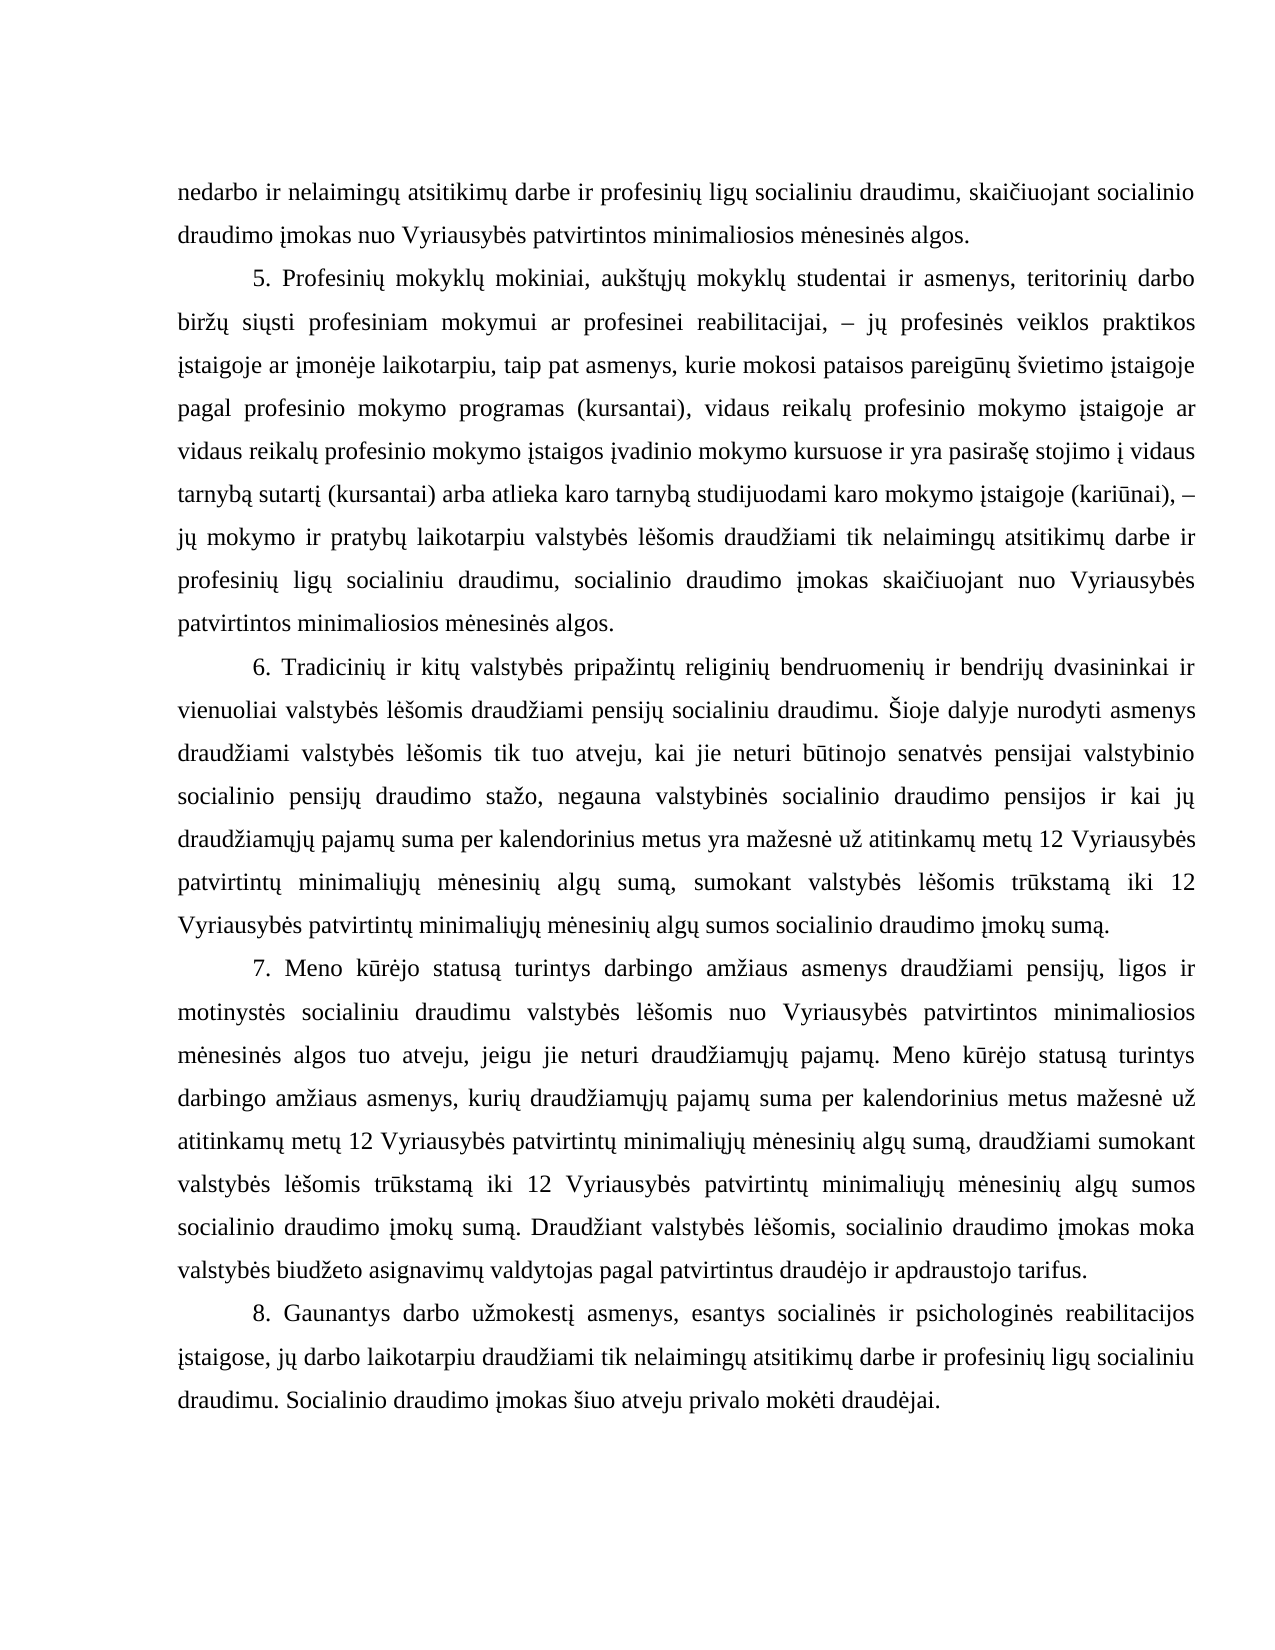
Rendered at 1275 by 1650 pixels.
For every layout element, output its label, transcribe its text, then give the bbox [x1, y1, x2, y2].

text 6. Tradicinių ir kitų valstybės pripažintų religinių bendruomenių ir bendrijų dvasininkai ir vienuoliai valstybės lėšomis draudžiami pensijų socialiniu draudimu. Šioje dalyje nurodyti asmenys draudžiami valstybės lėšomis tik tuo atveju, kai jie neturi būtinojo senatvės pensijai valstybinio socialinio pensijų draudimo stažo, negauna valstybinės socialinio draudimo pensijos ir kai jų draudžiamųjų pajamų suma per kalendorinius metus yra mažesnė už atitinkamų metų 12 Vyriausybės patvirtintų minimaliųjų mėnesinių algų sumą, sumokant valstybės lėšomis trūkstamą iki 12 Vyriausybės patvirtintų minimaliųjų mėnesinių algų sumos socialinio draudimo įmokų sumą. [177, 652, 1196, 939]
text nedarbo ir nelaimingų atsitikimų darbe ir profesinių ligų socialiniu draudimu, skaičiuojant socialinio draudimo įmokas nuo Vyriausybės patvirtintos minimaliosios mėnesinės algos. [177, 177, 1196, 249]
text 8. Gaunantys darbo užmokestį asmenys, esantys socialinės ir psichologinės reabilitacijos įstaigose, jų darbo laikotarpiu draudžiami tik nelaimingų atsitikimų darbe ir profesinių ligų socialiniu draudimu. Socialinio draudimo įmokas šiuo atveju privalo mokėti draudėjai. [177, 1298, 1196, 1413]
text 5. Profesinių mokyklų mokiniai, aukštųjų mokyklų studentai ir asmenys, teritorinių darbo biržų siųsti profesiniam mokymui ar profesinei reabilitacijai, – jų profesinės veiklos praktikos įstaigoje ar įmonėje laikotarpiu, taip pat asmenys, kurie mokosi pataisos pareigūnų švietimo įstaigoje pagal profesinio mokymo programas (kursantai), vidaus reikalų profesinio mokymo įstaigoje ar vidaus reikalų profesinio mokymo įstaigos įvadinio mokymo kursuose ir yra pasirašę stojimo į vidaus tarnybą sutartį (kursantai) arba atlieka karo tarnybą studijuodami karo mokymo įstaigoje (kariūnai), – jų mokymo ir pratybų laikotarpiu valstybės lėšomis draudžiami tik nelaimingų atsitikimų darbe ir profesinių ligų socialiniu draudimu, socialinio draudimo įmokas skaičiuojant nuo Vyriausybės patvirtintos minimaliosios mėnesinės algos. [177, 263, 1196, 637]
text 7. Meno kūrėjo statusą turintys darbingo amžiaus asmenys draudžiami pensijų, ligos ir motinystės socialiniu draudimu valstybės lėšomis nuo Vyriausybės patvirtintos minimaliosios mėnesinės algos tuo atveju, jeigu jie neturi draudžiamųjų pajamų. Meno kūrėjo statusą turintys darbingo amžiaus asmenys, kurių draudžiamųjų pajamų suma per kalendorinius metus mažesnė už atitinkamų metų 12 Vyriausybės patvirtintų minimaliųjų mėnesinių algų sumą, draudžiami sumokant valstybės lėšomis trūkstamą iki 12 Vyriausybės patvirtintų minimaliųjų mėnesinių algų sumos socialinio draudimo įmokų sumą. Draudžiant valstybės lėšomis, socialinio draudimo įmokas moka valstybės biudžeto asignavimų valdytojas pagal patvirtintus draudėjo ir apdraustojo tarifus. [177, 953, 1196, 1284]
